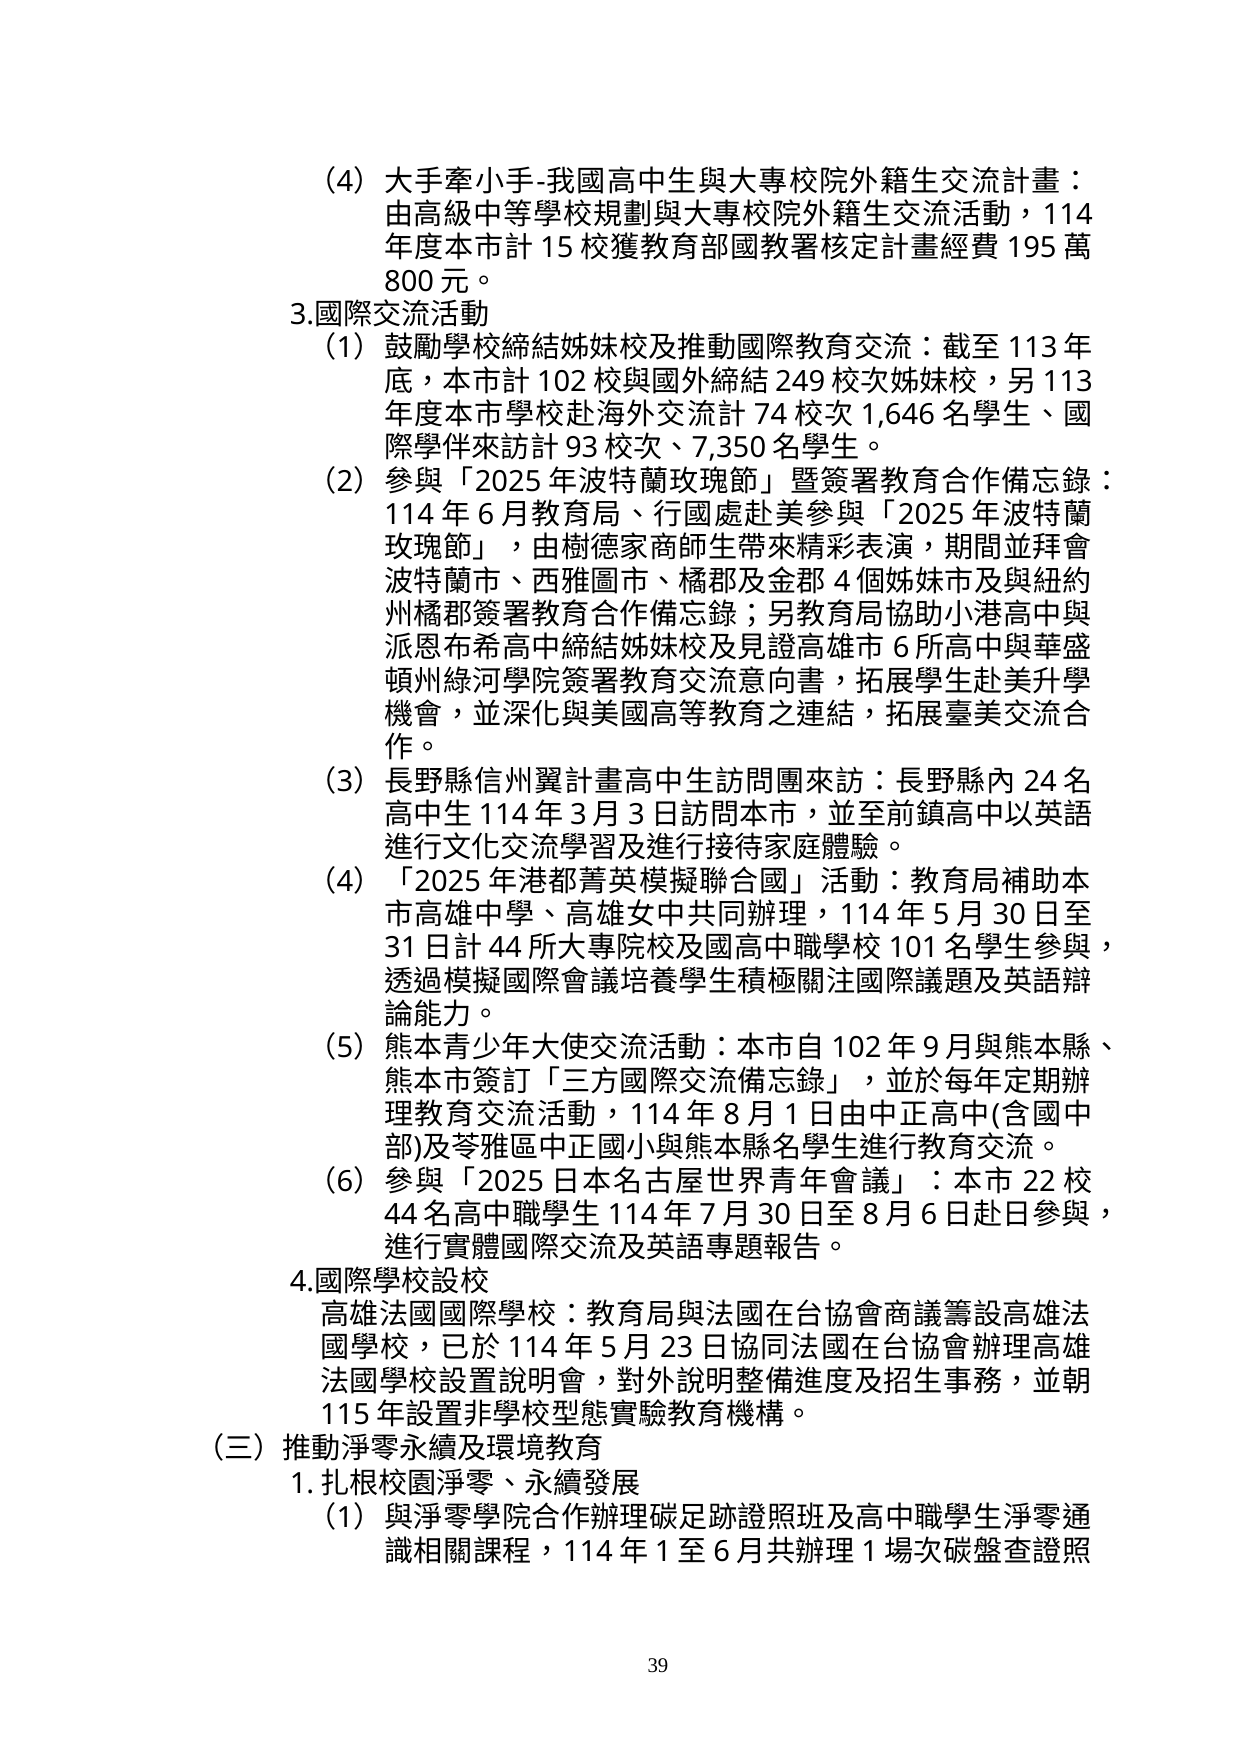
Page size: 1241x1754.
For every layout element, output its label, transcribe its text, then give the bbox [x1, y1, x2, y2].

list 「2025年港都菁英模擬聯合國」活動：教育局補助本市高雄中學、高雄女中共同辦理，114年5月30日至31日計44所大專院校及國高中職學校101名學生參與，透過模擬國際會議培養學生積極關注國際議題及英語辯論能力。 [307, 864, 1092, 1031]
list 扎根校園淨零、永續發展 [289, 1466, 1092, 1500]
list 鼓勵學校締結姊妹校及推動國際教育交流：截至113年底，本市計102校與國外締結249校次姊妹校，另113年度本市學校赴海外交流計74校次1,646名學生、國際學伴來訪計93校次、7,350名學生。 [307, 331, 1092, 464]
list 與淨零學院合作辦理碳足跡證照班及高中職學生淨零通識相關課程，114年1至6月共辦理1場次碳盤查證照 [307, 1500, 1092, 1569]
list 參與「2025年波特蘭玫瑰節」暨簽署教育合作備忘錄：114年6月教育局、行國處赴美參與「2025年波特蘭玫瑰節」，由樹德家商師生帶來精彩表演，期間並拜會波特蘭市、西雅圖市、橘郡及金郡4個姊妹市及與紐約州橘郡簽署教育合作備忘錄；另教育局協助小港高中與派恩布希高中締結姊妹校及見證高雄市6所高中與華盛頓州綠河學院簽署教育交流意向書，拓展學生赴美升學機會，並深化與美國高等教育之連結，拓展臺美交流合作。 [307, 464, 1092, 764]
list 參與「2025日本名古屋世界青年會議」：本市22校44名高中職學生114年7月30日至8月6日赴日參與，進行實體國際交流及英語專題報告。 [307, 1164, 1092, 1264]
list 長野縣信州翼計畫高中生訪問團來訪：長野縣內24名高中生114年3月3日訪問本市，並至前鎮高中以英語進行文化交流學習及進行接待家庭體驗。 [307, 764, 1092, 864]
text 4.國際學校設校 [289, 1264, 1092, 1298]
list 高雄法國國際學校：教育局與法國在台協會商議籌設高雄法國學校，已於114年5月23日協同法國在台協會辦理高雄法國學校設置說明會，對外說明整備進度及招生事務，並朝115年設置非學校型態實驗教育機構。 [320, 1298, 1092, 1431]
list 大手牽小手-我國高中生與大專校院外籍生交流計畫：由高級中等學校規劃與大專校院外籍生交流活動，114年度本市計15校獲教育部國教署核定計畫經費195萬800元。 [307, 164, 1092, 298]
list （三）推動淨零永續及環境教育 [195, 1431, 1092, 1466]
list 熊本青少年大使交流活動：本市自102年9月與熊本縣、熊本市簽訂「三方國際交流備忘錄」，並於每年定期辦理教育交流活動，114年8月1日由中正高中(含國中部)及苓雅區中正國小與熊本縣名學生進行教育交流。 [307, 1031, 1092, 1164]
text 3.國際交流活動 [289, 298, 1092, 331]
